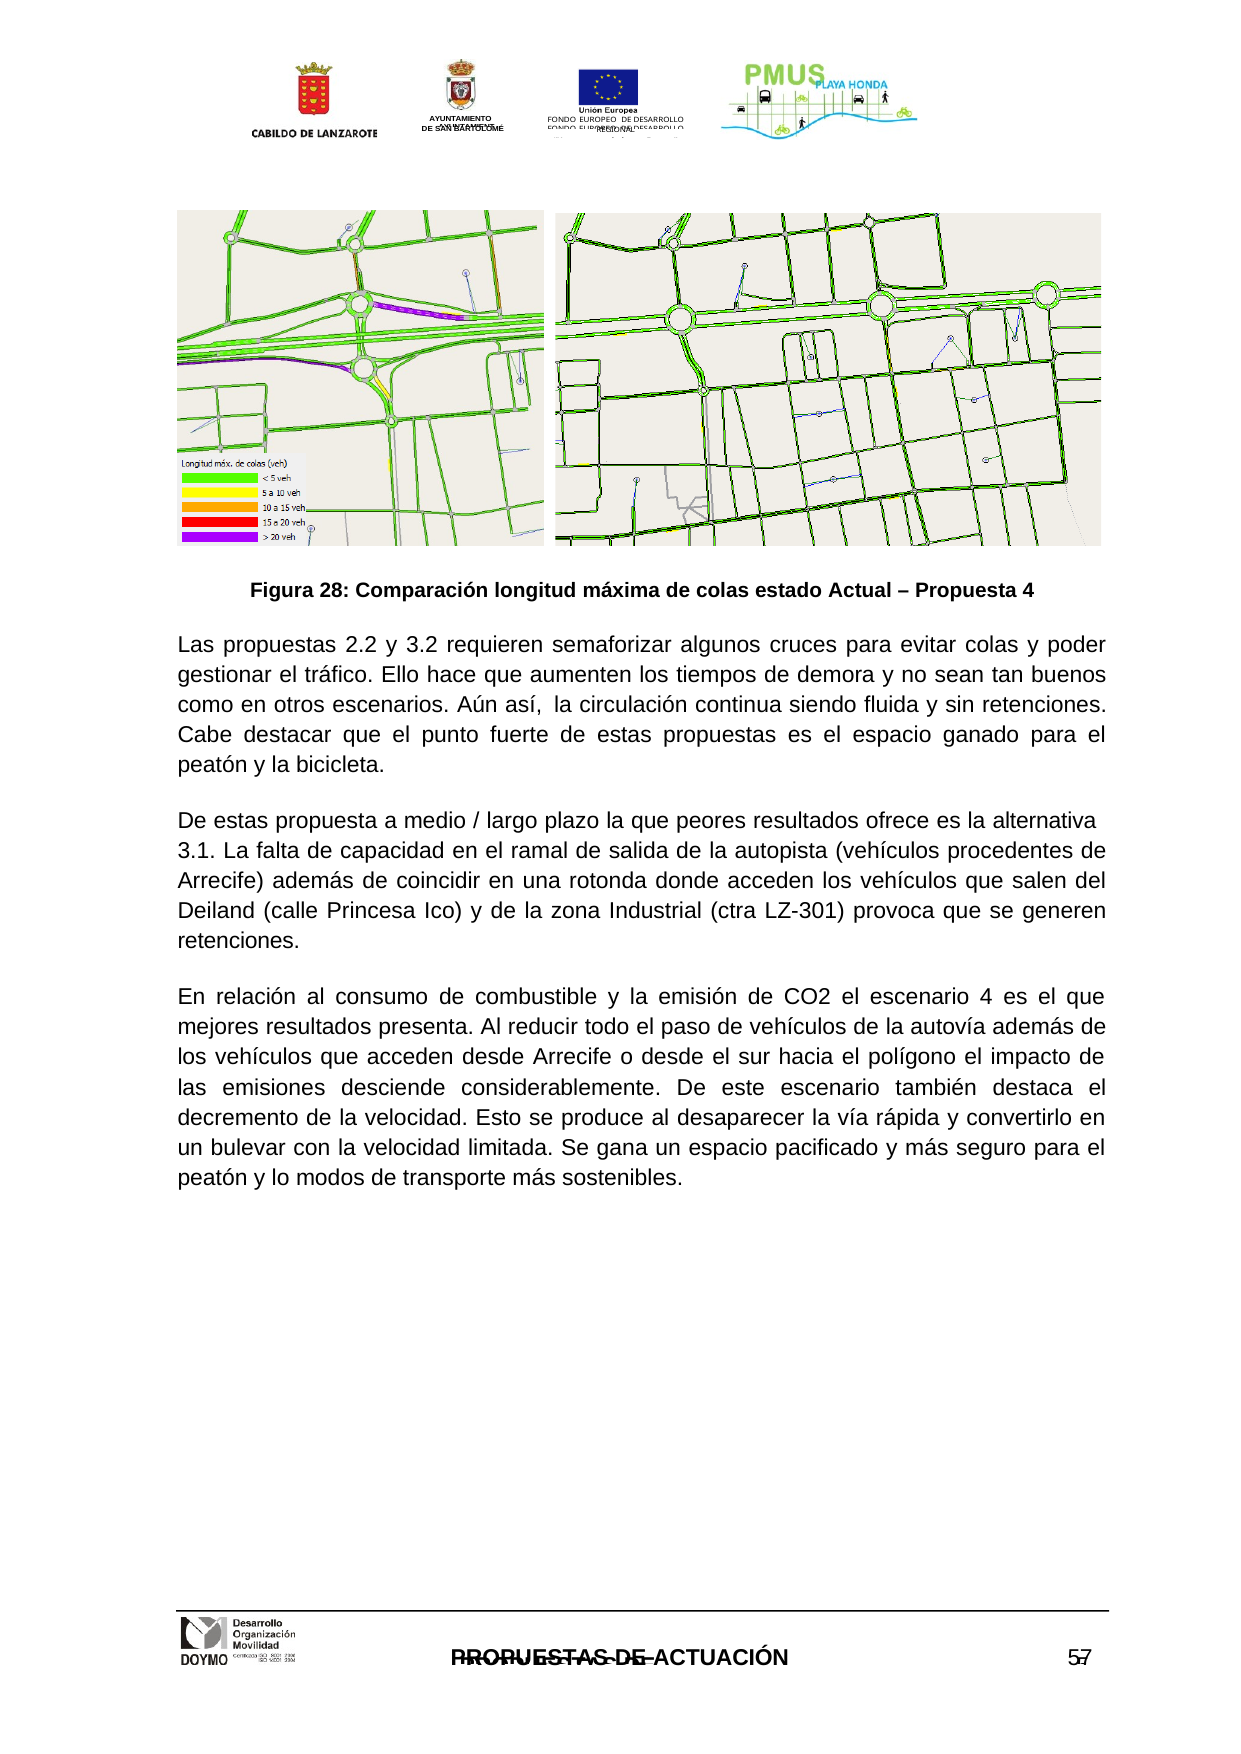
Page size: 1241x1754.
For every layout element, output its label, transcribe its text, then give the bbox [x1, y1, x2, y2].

picture [577, 68, 639, 114]
picture [177, 210, 544, 546]
text En relación al consumo de combustible y la emisión de CO2 el escenario 4 es el que mejores resultados presenta. Al reducir todo el paso de vehículos de la autovía además de los vehículos que acceden desde Arrecife o desde el sur hacia el polígono el impacto de las emisiones desciende considerablemente. De este escenario también destaca el decremento de la velocidad. Esto se produce al desaparecer la vía rápida y convertirlo en un bulevar con la velocidad limitada. Se gana un espacio pacificado y más seguro para el peatón y lo modos de transporte más sostenibles. [177, 983, 1107, 1190]
picture [252, 62, 378, 139]
text Las propuestas 2.2 y 3.2 requieren semaforizar algunos cruces para evitar colas y poder gestionar el tráfico. Ello hace que aumenten los tiempos de demora y no sean tan buenos como en otros escenarios. Aún así, la circulación continua siendo fluida y sin retenciones. Cabe destacar que el punto fuerte de estas propuestas es el espacio ganado para el peatón y la bicicleta. [177, 631, 1107, 778]
picture [443, 59, 478, 111]
picture [720, 60, 918, 140]
text De estas propuesta a medio / largo plazo la que peores resultados ofrece es la alternativa [177, 807, 1146, 833]
text 3.1. La falta de capacidad en el ramal de salida de la autopista (vehículos procedentes de Arrecife) además de coincidir en una rotonda donde acceden los vehículos que salen del Deiland (calle Princesa Ico) y de la zona Industrial (ctra LZ-301) provoca que se generen retenciones. [177, 837, 1107, 954]
text Figura 28: Comparación longitud máxima de colas estado Actual – Propuesta 4 [250, 578, 1146, 602]
picture [180, 1617, 295, 1665]
picture [555, 213, 1102, 546]
